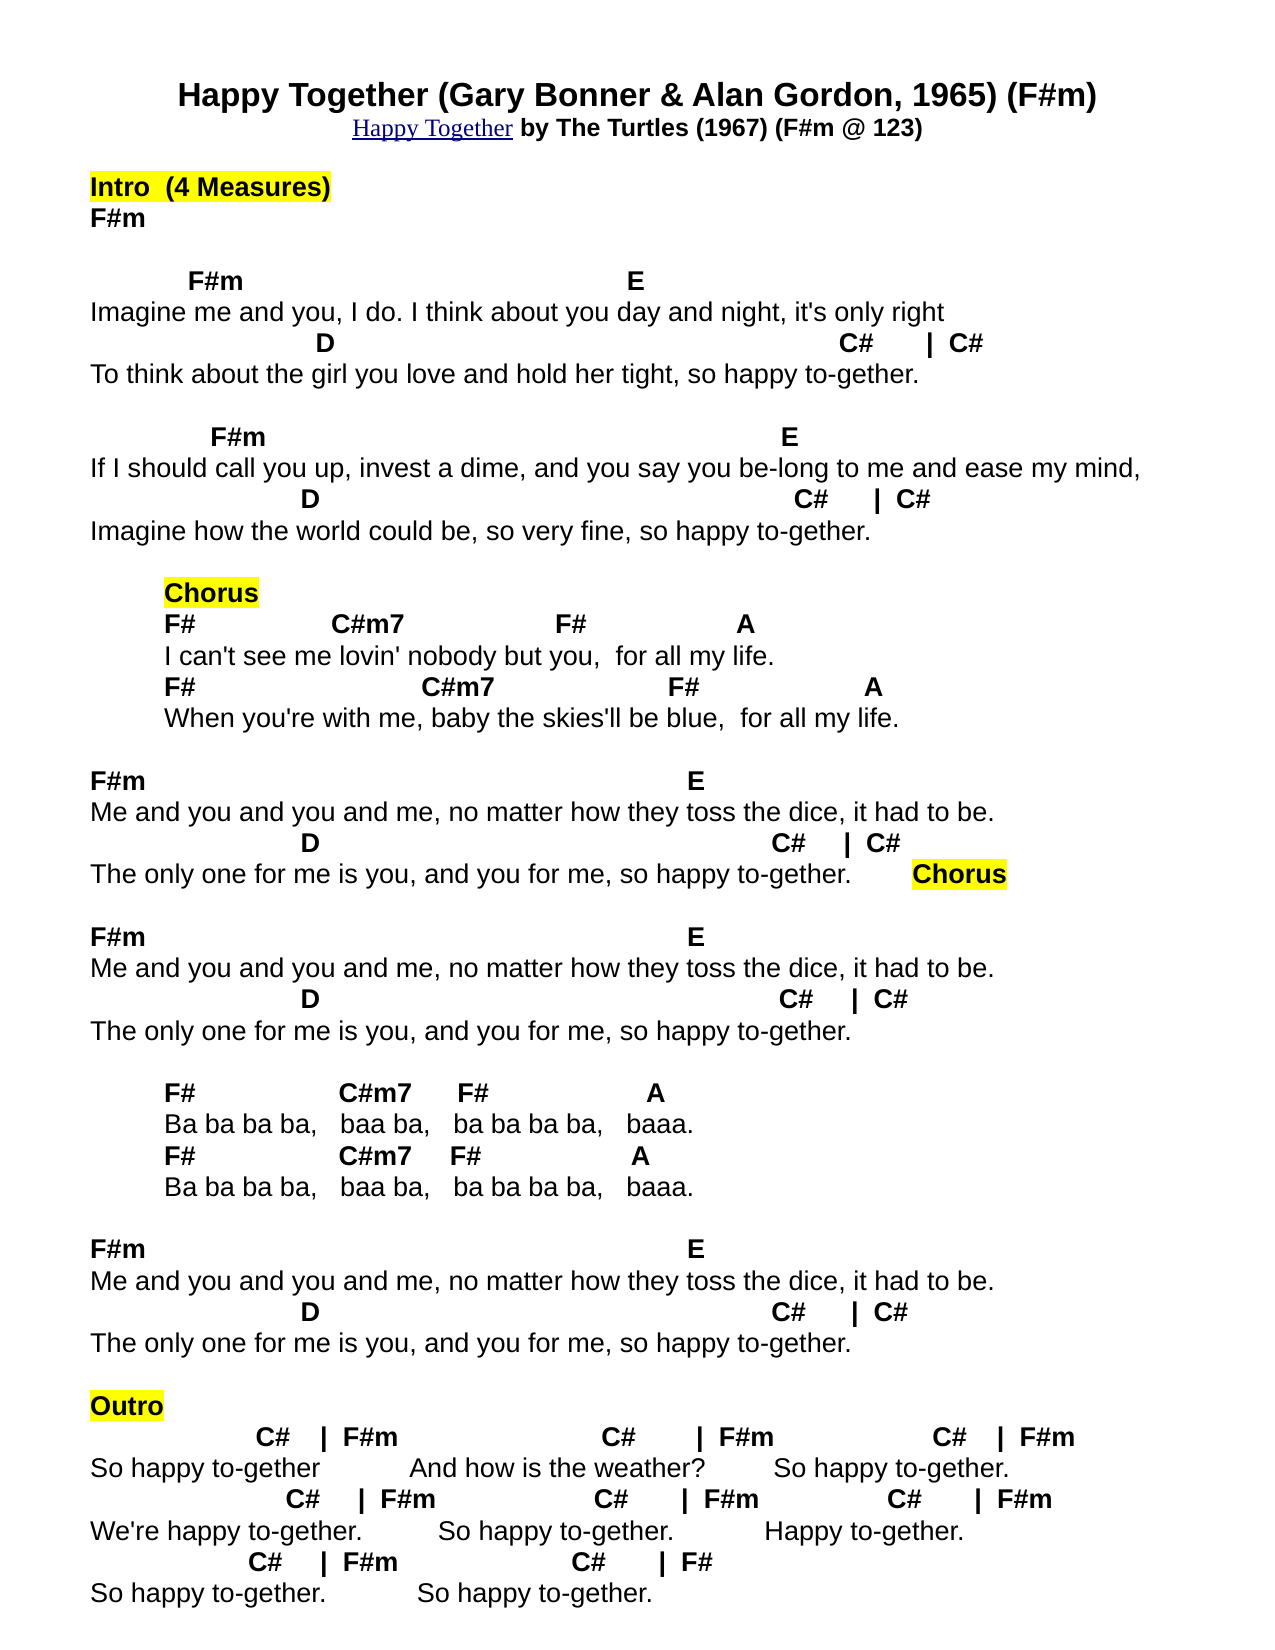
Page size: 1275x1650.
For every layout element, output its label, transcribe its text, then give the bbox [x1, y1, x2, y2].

text F# C#m7 F# A [164, 671, 1185, 702]
text F#m [90, 202, 1185, 233]
text The only one for me is you, and you for me, so happy to-gether. Chorus [90, 858, 1185, 890]
text C# | F#m C# | F# [90, 1546, 1185, 1577]
text We're happy to-gether. So happy to-gether. Happy to-gether. [90, 1515, 1185, 1546]
text D C# | C# [90, 483, 1185, 515]
text F# C#m7 F# A [164, 1140, 1185, 1171]
text C# | F#m C# | F#m C# | F#m [90, 1483, 1185, 1515]
text The only one for me is you, and you for me, so happy to-gether. [90, 1015, 1185, 1046]
text So happy to-gether. So happy to-gether. [90, 1577, 1185, 1608]
text So happy to-gether And how is the weather? So happy to-gether. [90, 1452, 1185, 1483]
text F#m E [90, 1233, 1185, 1265]
text F#m E [90, 921, 1185, 952]
text I can't see me lovin' nobody but you, for all my life. [164, 640, 1185, 671]
text D C# | C# [90, 827, 1185, 858]
text D C# | C# [90, 327, 1185, 358]
text F#m E [90, 265, 1185, 296]
text Happy Together (Gary Bonner & Alan Gordon, 1965) (F#m) [90, 75, 1185, 113]
text D C# | C# [90, 983, 1185, 1015]
text Outro [90, 1390, 1185, 1421]
text Imagine me and you, I do. I think about you day and night, it's only right [90, 296, 1185, 327]
text To think about the girl you love and hold her tight, so happy to-gether. [90, 358, 1185, 390]
text Ba ba ba ba, baa ba, ba ba ba ba, baaa. [164, 1171, 1185, 1202]
text F# C#m7 F# A [164, 1077, 1185, 1108]
text Me and you and you and me, no matter how they toss the dice, it had to be. [90, 1265, 1185, 1296]
text Ba ba ba ba, baa ba, ba ba ba ba, baaa. [164, 1108, 1185, 1140]
text Intro (4 Measures) [90, 171, 1185, 202]
text Chorus [164, 577, 1185, 608]
text Me and you and you and me, no matter how they toss the dice, it had to be. [90, 796, 1185, 827]
text D C# | C# [90, 1296, 1185, 1327]
text When you're with me, baby the skies'll be blue, for all my life. [164, 702, 1185, 733]
text F#m E [90, 765, 1185, 796]
text Imagine how the world could be, so very fine, so happy to-gether. [90, 515, 1185, 546]
text F#m E [90, 421, 1185, 452]
text F# C#m7 F# A [164, 608, 1185, 640]
text If I should call you up, invest a dime, and you say you be-long to me and ease my mind, [90, 452, 1185, 483]
text Me and you and you and me, no matter how they toss the dice, it had to be. [90, 952, 1185, 983]
text The only one for me is you, and you for me, so happy to-gether. [90, 1327, 1185, 1358]
text C# | F#m C# | F#m C# | F#m [90, 1421, 1185, 1452]
text Happy Together by The Turtles (1967) (F#m @ 123) [90, 113, 1185, 142]
